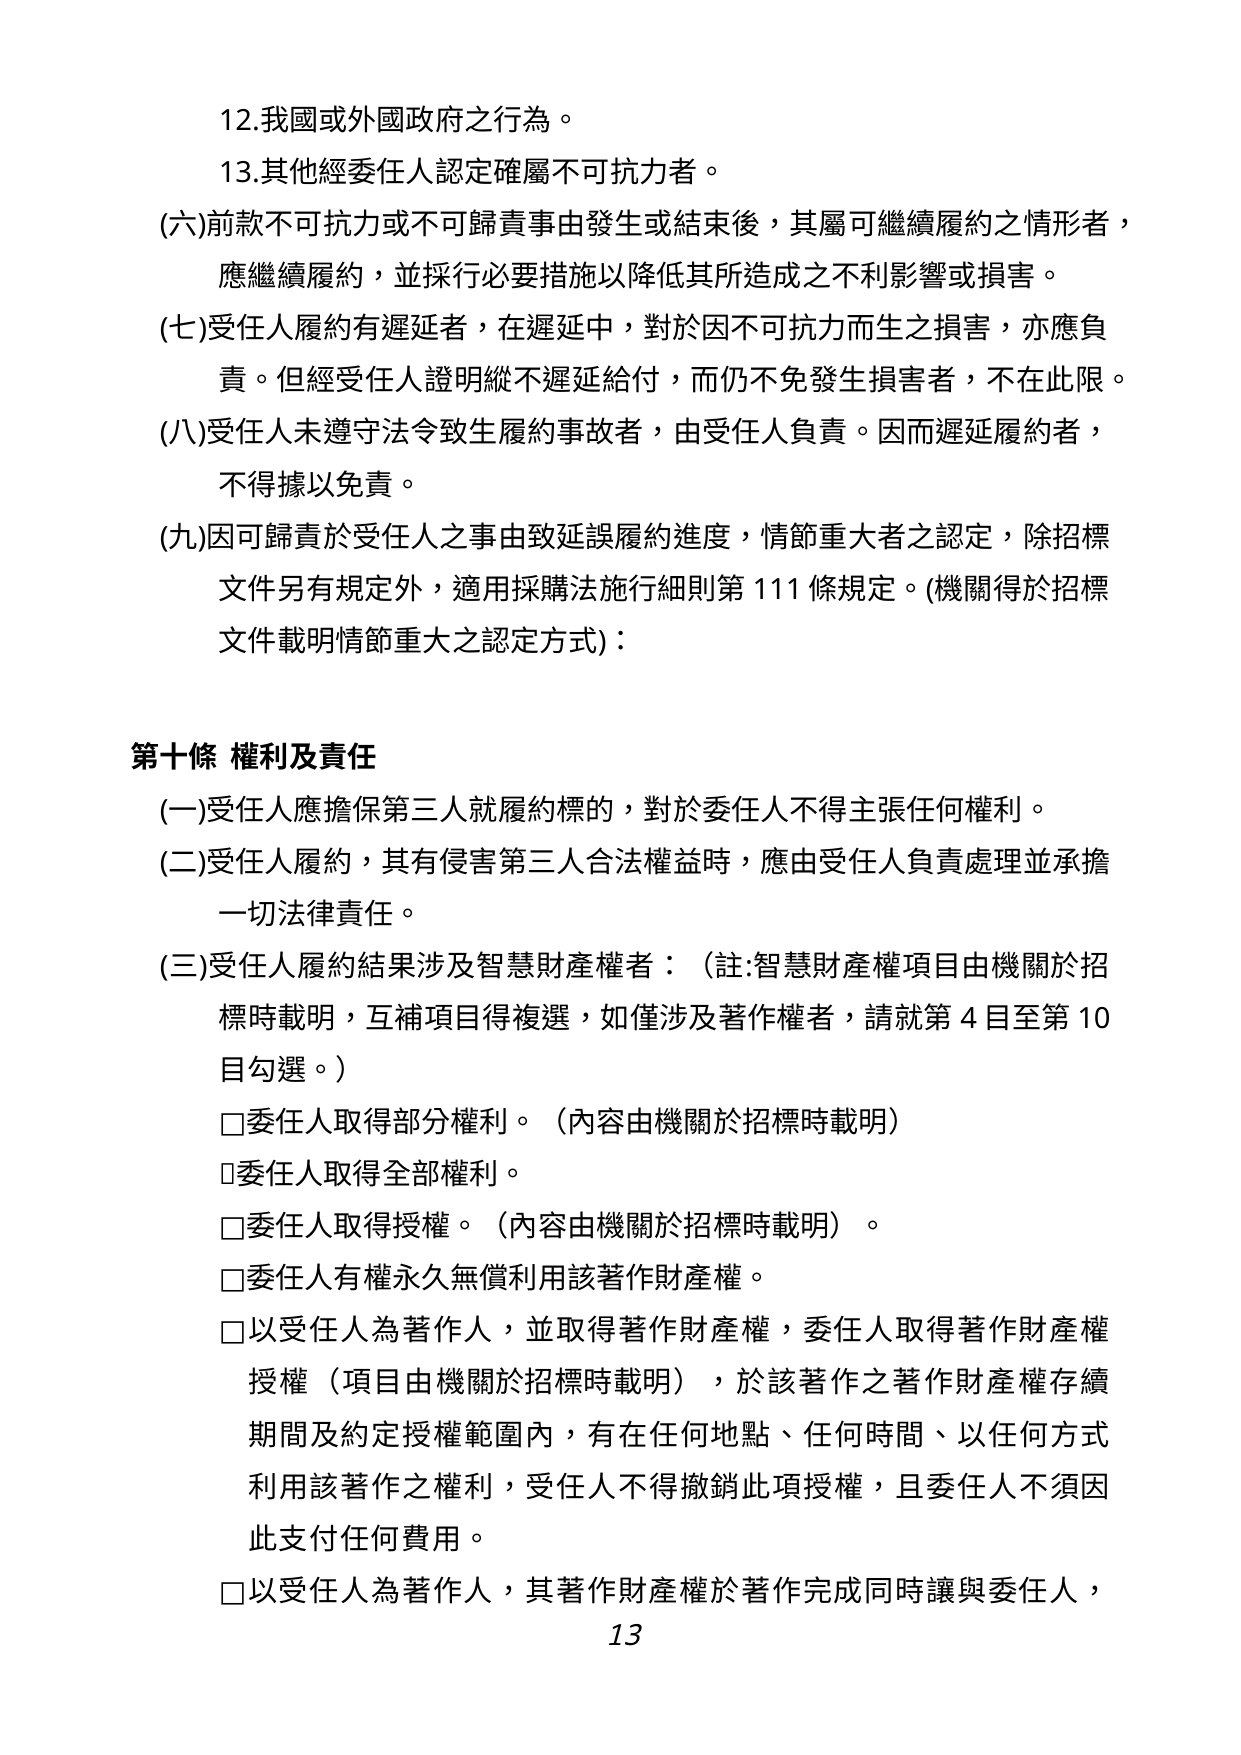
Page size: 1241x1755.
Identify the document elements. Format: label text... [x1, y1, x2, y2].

text □委任人有權永久無償利用該著作財產權。 [218, 1247, 1110, 1299]
text □委任人取得部分權利。（內容由機關於招標時載明） [218, 1091, 1110, 1143]
text 12.我國或外國政府之行為。 [218, 89, 1108, 141]
text (九)因可歸責於受任人之事由致延誤履約進度，情節重大者之認定，除招標文件另有規定外，適用採購法施行細則第111條規定。(機關得於招標文件載明情節重大之認定方式)： [159, 505, 1110, 662]
text 委任人取得全部權利。 [218, 1143, 1110, 1195]
text □委任人取得授權。（內容由機關於招標時載明）。 [218, 1195, 1110, 1247]
text □以受任人為著作人，並取得著作財產權，委任人取得著作財產權授權（項目由機關於招標時載明），於該著作之著作財產權存續期間及約定授權範圍內，有在任何地點、任何時間、以任何方式利用該著作之權利，受任人不得撤銷此項授權，且委任人不須因此支付任何費用。 [218, 1299, 1110, 1559]
text □以受任人為著作人，其著作財產權於著作完成同時讓與委任人， [218, 1559, 1110, 1612]
text (六)前款不可抗力或不可歸責事由發生或結束後，其屬可繼續履約之情形者，應繼續履約，並採行必要措施以降低其所造成之不利影響或損害。 [159, 193, 1110, 297]
text (二)受任人履約，其有侵害第三人合法權益時，應由受任人負責處理並承擔一切法律責任。 [159, 830, 1110, 934]
text (三)受任人履約結果涉及智慧財產權者：（註:智慧財產權項目由機關於招標時載明，互補項目得複選，如僅涉及著作權者，請就第4目至第10目勾選。） [159, 934, 1110, 1091]
text (七)受任人履約有遲延者，在遲延中，對於因不可抗力而生之損害，亦應負責。但經受任人證明縱不遲延給付，而仍不免發生損害者，不在此限。 [159, 297, 1110, 401]
text 第十條 權利及責任 [130, 726, 1110, 778]
text 13.其他經委任人認定確屬不可抗力者。 [218, 141, 1108, 193]
text (八)受任人未遵守法令致生履約事故者，由受任人負責。因而遲延履約者，不得據以免責。 [159, 401, 1110, 505]
text (一)受任人應擔保第三人就履約標的，對於委任人不得主張任何權利。 [159, 778, 1110, 830]
